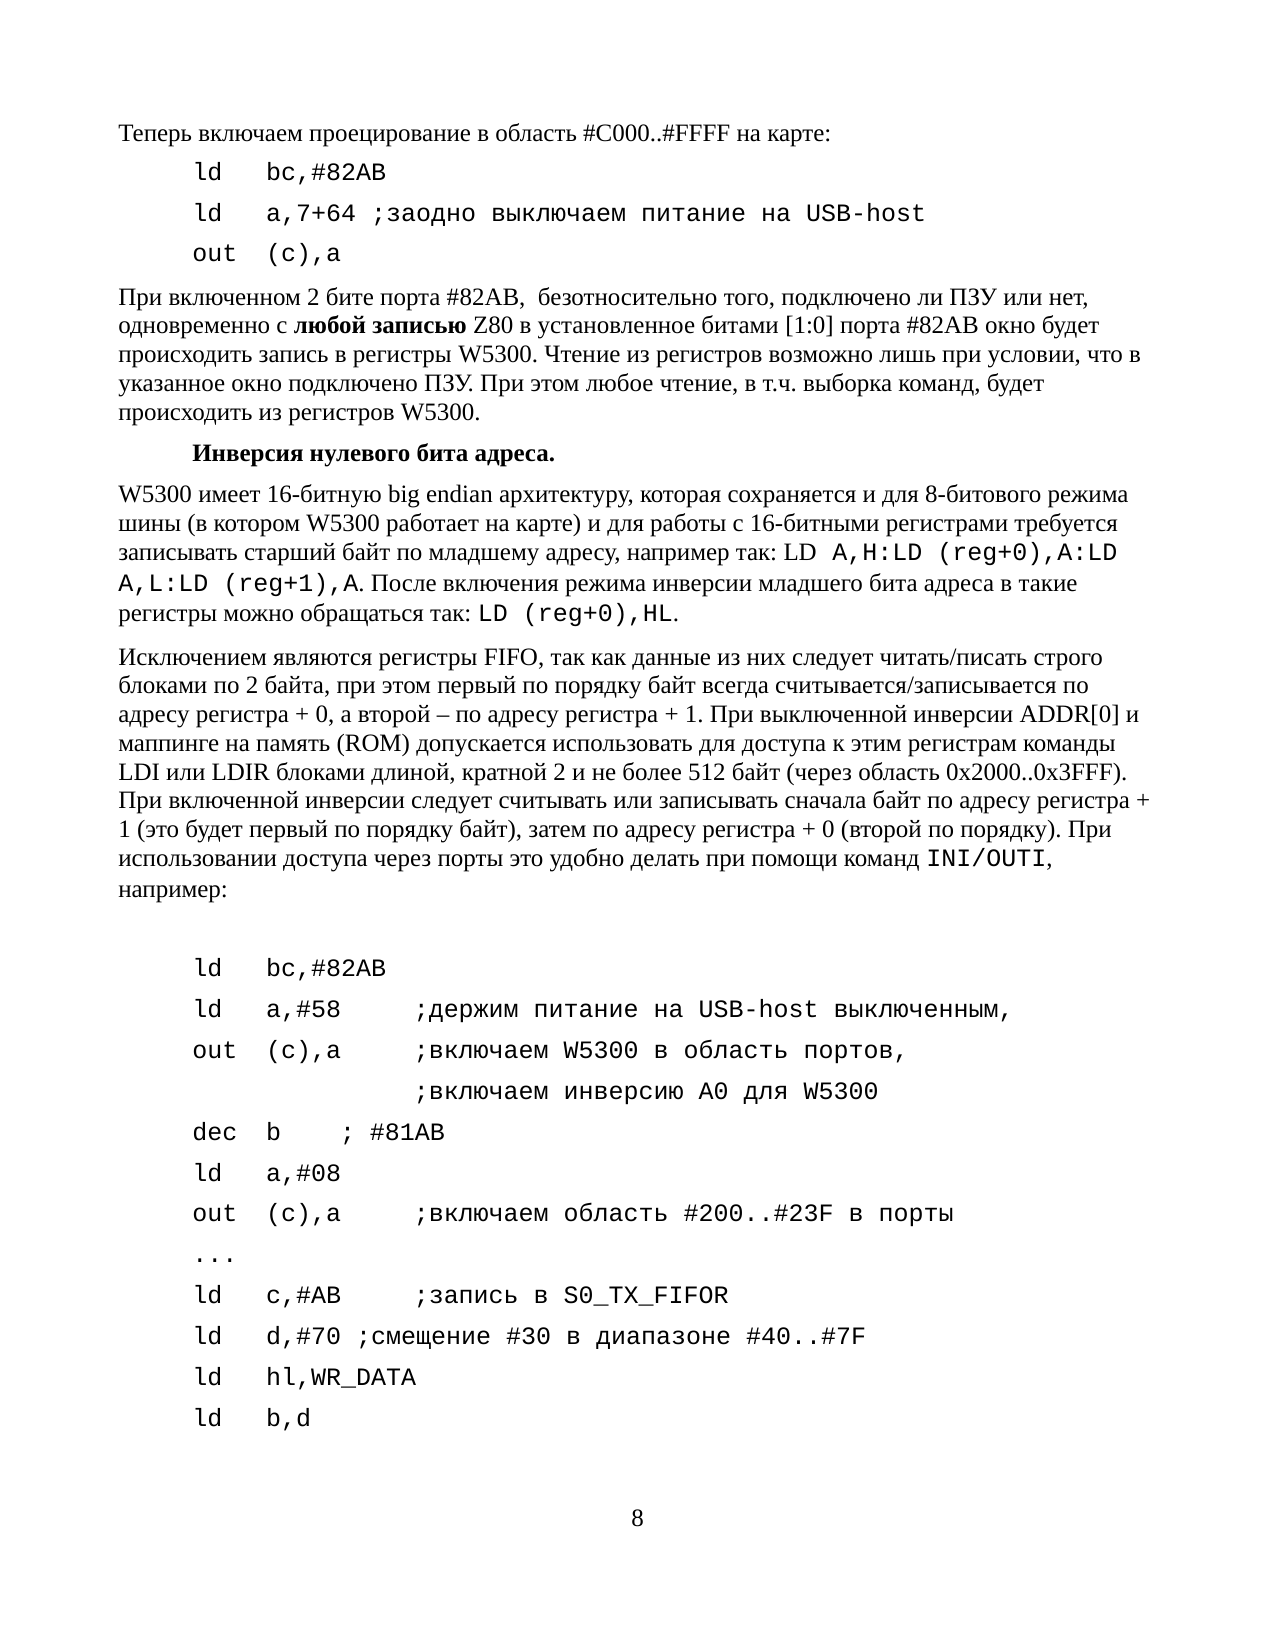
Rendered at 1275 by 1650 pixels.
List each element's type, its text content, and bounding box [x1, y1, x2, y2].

text ld hl,WR_DATA [118, 1364, 1157, 1393]
text ld d,#70 ;смещение #30 в диапазоне #40..#7F [118, 1323, 1157, 1352]
text ;включаем инверсию A0 для W5300 [118, 1078, 1157, 1107]
text ... [118, 1242, 1157, 1270]
text Инверсия нулевого бита адреса. [118, 438, 1157, 467]
text ld a,#08 [118, 1160, 1157, 1188]
text Исключением являются регистры FIFO, так как данные из них следует читать/писать строго блоками по 2 байта, при этом первый по порядку байт всегда считывается/записывается по адресу регистра + 0, а второй – по адресу регистра + 1. При выключенной инверсии ADDR[0] и маппинге на память (ROM) допускается использовать для доступа к этим регистрам команды LDI или LDIR блоками длиной, кратной 2 и не более 512 байт (через область 0x2000..0x3FFF). При включенной инверсии следует считывать или записывать сначала байт по адресу регистра + 1 (это будет первый по порядку байт), затем по адресу регистра + 0 (второй по порядку). При использовании доступа через порты это удобно делать при помощи команд INI/OUTI, например: [118, 642, 1157, 903]
text ld a,#58 ;держим питание на USB-host выключенным, [118, 997, 1157, 1025]
text ld bc,#82AB [118, 956, 1157, 984]
text out (c),a ;включаем область #200..#23F в порты [118, 1201, 1157, 1229]
text Теперь включаем проецирование в область #C000..#FFFF на карте: [118, 118, 1157, 147]
text При включенном 2 бите порта #82AB, безотносительно того, подключено ли ПЗУ или нет, одновременно с любой записью Z80 в установленное битами [1:0] порта #82AB окно будет происходить запись в регистры W5300. Чтение из регистров возможно лишь при условии, что в указанное окно подключено ПЗУ. При этом любое чтение, в т.ч. выборка команд, будет происходить из регистров W5300. [118, 282, 1157, 426]
text dec b ; #81AB [118, 1119, 1157, 1148]
text ld c,#AB ;запись в S0_TX_FIFOR [118, 1283, 1157, 1311]
text ld a,7+64 ;заодно выключаем питание на USB-host [118, 200, 1157, 228]
text out (c),a [118, 241, 1157, 269]
text out (c),a ;включаем W5300 в область портов, [118, 1038, 1157, 1066]
text ld bc,#82AB [118, 159, 1157, 188]
text W5300 имеет 16-битную big endian архитектуру, которая сохраняется и для 8-битового режима шины (в котором W5300 работает на карте) и для работы с 16-битными регистрами требуется записывать старший байт по младшему адресу, например так: LD A,H:LD (reg+0),A:LD A,L:LD (reg+1),A. После включения режима инверсии младшего бита адреса в такие регистры можно обращаться так: LD (reg+0),HL. [118, 479, 1157, 629]
text ld b,d [118, 1405, 1157, 1433]
